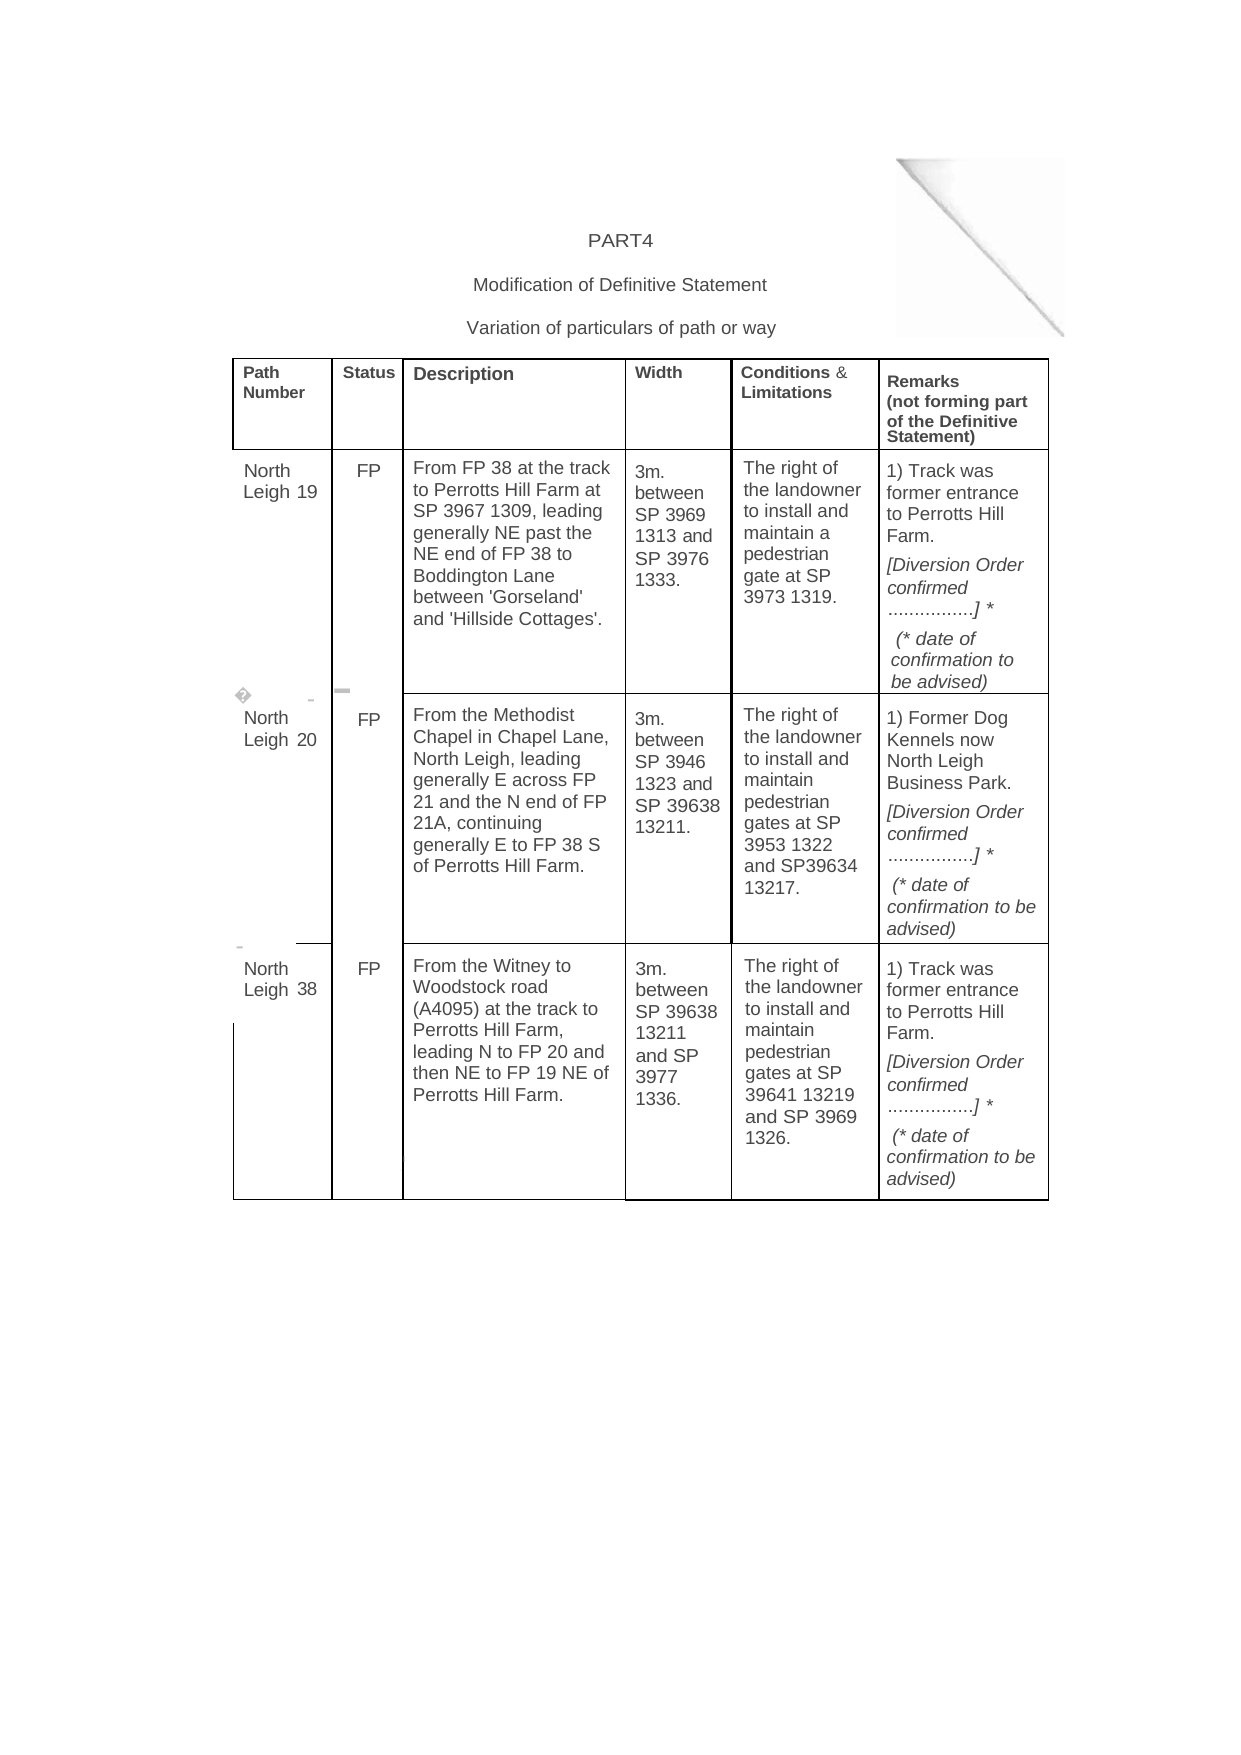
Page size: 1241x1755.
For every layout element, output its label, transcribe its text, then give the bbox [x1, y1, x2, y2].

table_cell The right of the landowner to install and maintain a pedestrian gate at SP 3973 1319. [733, 450, 878, 693]
table_cell 19 - 20 [296, 450, 331, 942]
text [226, 358, 625, 1201]
table_header Description [404, 360, 625, 448]
table_cell The right of the landowner to install and maintain pedestrian gates at SP 3953 1322 and SP39634 13217. [733, 694, 878, 942]
table_cell The right of the landowner to install and maintain pedestrian gates at SP 39641 13219 and SP 3969 1326. [732, 944, 878, 1199]
table_cell 1) Track was former entrance to Perrotts Hill Farm. [Diversion Order confirmed . ] * (* date of confirmation to be advised) [880, 944, 1048, 1199]
table_cell 3m. between SP 3969 1313 and SP 3976 1333. [626, 450, 730, 693]
table_header Width [626, 360, 730, 448]
table_cell [234, 1023, 296, 1199]
text Modification of Definitive Statement Variation of particulars of path or way [462, 274, 778, 339]
table_cell FP - FP FP < [333, 450, 402, 1199]
table_header Path Number [234, 359, 331, 448]
table_header Conditions & Limitations [733, 360, 878, 448]
table_header Remarks (not forming part of the Definitive Statement) [880, 360, 1048, 448]
text [1049, 358, 1055, 1201]
text PART4 [292, 230, 896, 251]
table_header Status [333, 359, 402, 448]
table_cell From FP 38 at the track to Perrotts Hill Farm at SP 3967 1309, leading generally NE past the NE end of FP 38 to Boddington Lane between 'Gorseland' and 'Hillside Cottages'. [404, 450, 625, 693]
table_cell 1) Track was former entrance to Perrotts Hill Farm. [Diversion Order confirmed . ] * (* date of confirmation to be advised) [880, 450, 1048, 693]
table_cell From the Witney to Woodstock road (A4095) at the track to Perrotts Hill Farm, leading N to FP 20 and then NE to FP 19 NE of Perrotts Hill Farm. I [404, 944, 625, 1199]
table_cell 3m. between SP 3946 1323 and SP 39638 13211. [626, 694, 730, 942]
table_cell 1) Former Dog Kennels now North Leigh Business Park. [Diversion Order confirmed . ] * (* date of confirmation to be advised) [880, 694, 1048, 942]
table_cell 3m. between SP 39638 13211 and SP 3977 1336. [626, 944, 731, 1199]
table_cell 38 [296, 944, 331, 1199]
table_cell From the Methodist Chapel in Chapel Lane, North Leigh, leading generally E across FP 21 and the N end of FP 21A, continuing generally E to FP 38 S of Perrotts Hill Farm. [404, 694, 625, 942]
table_cell North Leigh � North Leigh - North Leigh [233, 450, 296, 1022]
